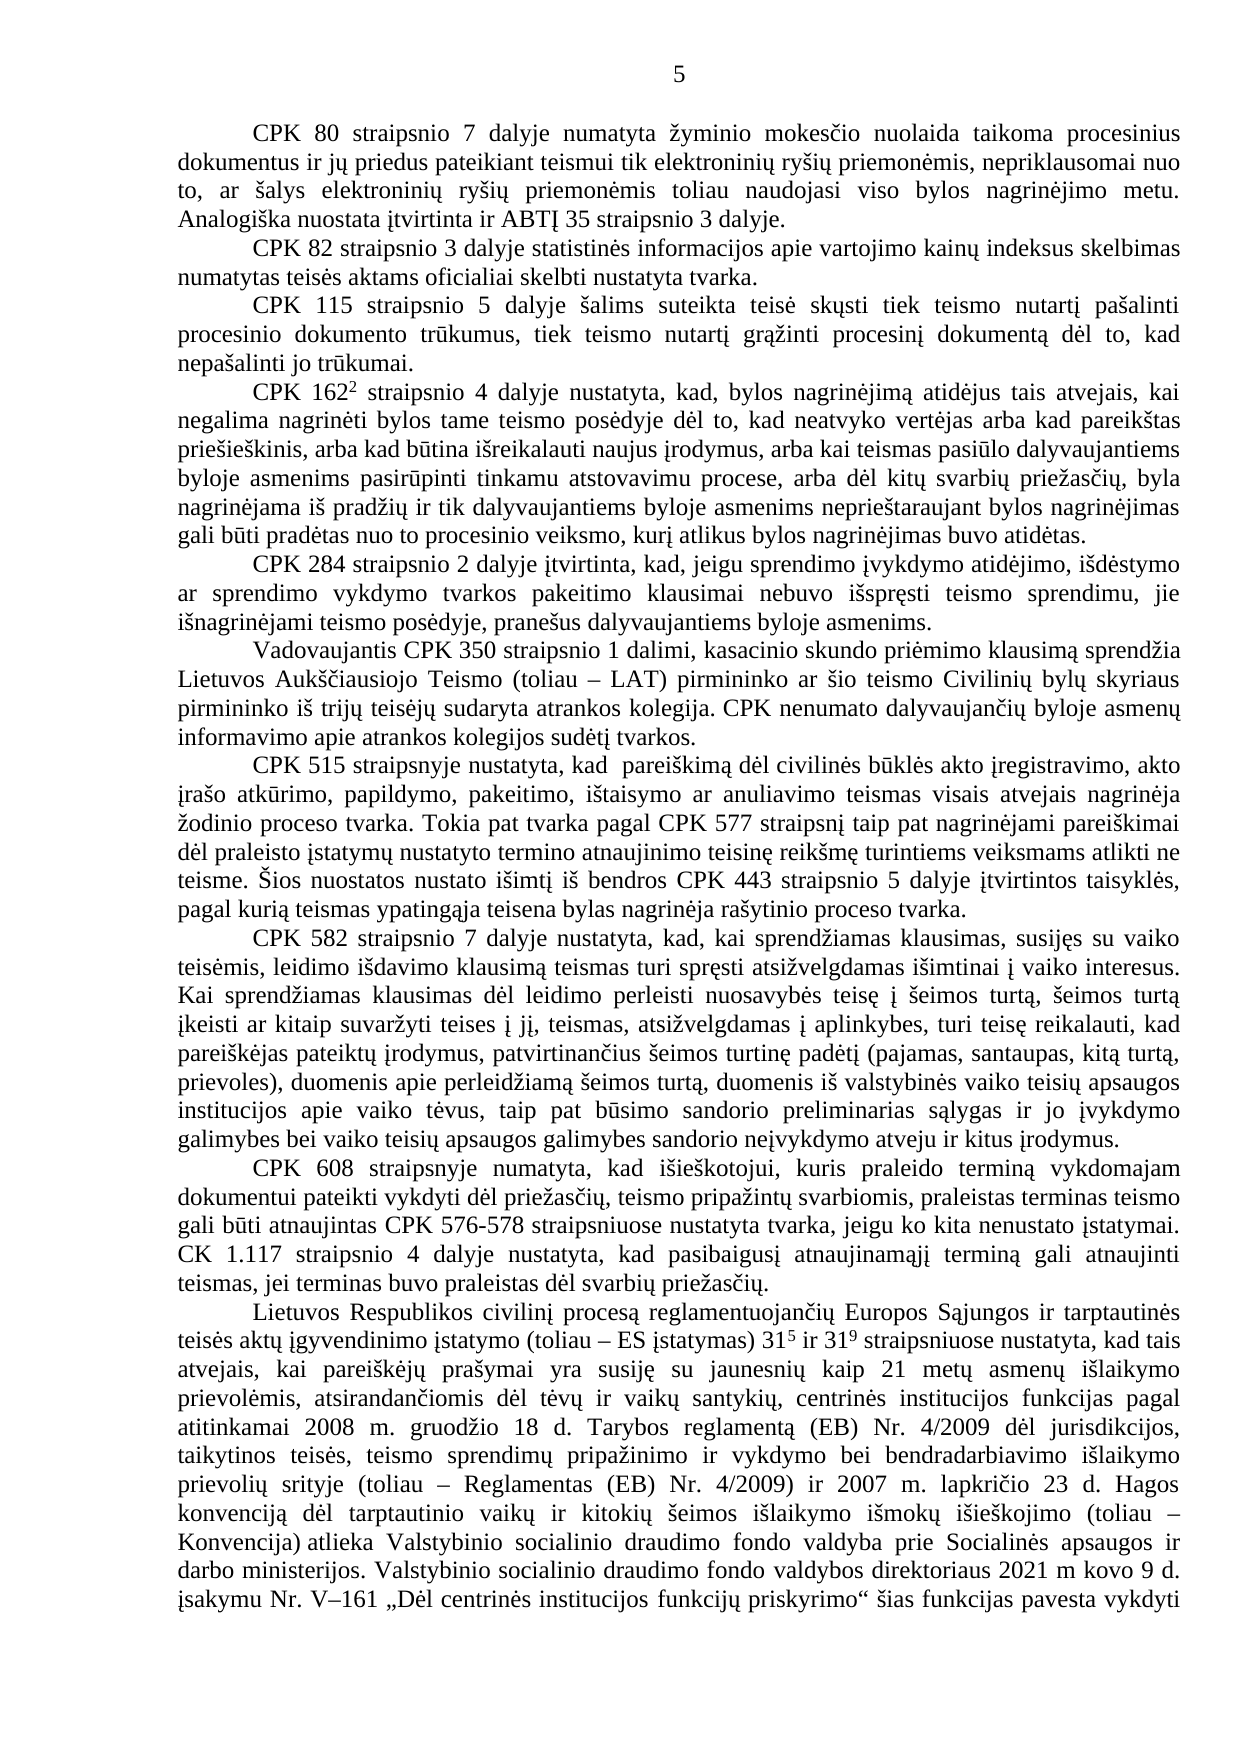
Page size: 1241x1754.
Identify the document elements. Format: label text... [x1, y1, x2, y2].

text CPK 284 straipsnio 2 dalyje įtvirtinta, kad, jeigu sprendimo įvykdymo atidėjimo, išdėstymo ar sprendimo vykdymo tvarkos pakeitimo klausimai nebuvo išspręsti teismo sprendimu, jie išnagrinėjami teismo posėdyje, pranešus dalyvaujantiems byloje asmenims. [177, 549, 1181, 636]
text CPK 515 straipsnyje nustatyta, kad pareiškimą dėl civilinės būklės akto įregistravimo, akto įrašo atkūrimo, papildymo, pakeitimo, ištaisymo ar anuliavimo teismas visais atvejais nagrinėja žodinio proceso tvarka. Tokia pat tvarka pagal CPK 577 straipsnį taip pat nagrinėjami pareiškimai dėl praleisto įstatymų nustatyto termino atnaujinimo teisinę reikšmę turintiems veiksmams atlikti ne teisme. Šios nuostatos nustato išimtį iš bendros CPK 443 straipsnio 5 dalyje įtvirtintos taisyklės, pagal kurią teismas ypatingąja teisena bylas nagrinėja rašytinio proceso tvarka. [177, 751, 1181, 923]
text CPK 80 straipsnio 7 dalyje numatyta žyminio mokesčio nuolaida taikoma procesinius dokumentus ir jų priedus pateikiant teismui tik elektroninių ryšių priemonėmis, nepriklausomai nuo to, ar šalys elektroninių ryšių priemonėmis toliau naudojasi viso bylos nagrinėjimo metu. Analogiška nuostata įtvirtinta ir ABTĮ 35 straipsnio 3 dalyje. [177, 118, 1181, 233]
text CPK 608 straipsnyje numatyta, kad išieškotojui, kuris praleido terminą vykdomajam dokumentui pateikti vykdyti dėl priežasčių, teismo pripažintų svarbiomis, praleistas terminas teismo gali būti atnaujintas CPK 576-578 straipsniuose nustatyta tvarka, jeigu ko kita nenustato įstatymai. CK 1.117 straipsnio 4 dalyje nustatyta, kad pasibaigusį atnaujinamąjį terminą gali atnaujinti teismas, jei terminas buvo praleistas dėl svarbių priežasčių. [177, 1153, 1181, 1297]
text Lietuvos Respublikos civilinį procesą reglamentuojančių Europos Sąjungos ir tarptautinės teisės aktų įgyvendinimo įstatymo (toliau – ES įstatymas) 315 ir 319 straipsniuose nustatyta, kad tais atvejais, kai pareiškėjų prašymai yra susiję su jaunesnių kaip 21 metų asmenų išlaikymo prievolėmis, atsirandančiomis dėl tėvų ir vaikų santykių, centrinės institucijos funkcijas pagal atitinkamai 2008 m. gruodžio 18 d. Tarybos reglamentą (EB) Nr. 4/2009 dėl jurisdikcijos, taikytinos teisės, teismo sprendimų pripažinimo ir vykdymo bei bendradarbiavimo išlaikymo prievolių srityje (toliau – Reglamentas (EB) Nr. 4/2009) ir 2007 m. lapkričio 23 d. Hagos konvenciją dėl tarptautinio vaikų ir kitokių šeimos išlaikymo išmokų išieškojimo (toliau – Konvencija) atlieka Valstybinio socialinio draudimo fondo valdyba prie Socialinės apsaugos ir darbo ministerijos. Valstybinio socialinio draudimo fondo valdybos direktoriaus 2021 m kovo 9 d. įsakymu Nr. V–161 „Dėl centrinės institucijos funkcijų priskyrimo“ šias funkcijas pavesta vykdyti [177, 1297, 1181, 1613]
text CPK 115 straipsnio 5 dalyje šalims suteikta teisė skųsti tiek teismo nutartį pašalinti procesinio dokumento trūkumus, tiek teismo nutartį grąžinti procesinį dokumentą dėl to, kad nepašalinti jo trūkumai. [177, 291, 1181, 377]
text CPK 1622 straipsnio 4 dalyje nustatyta, kad, bylos nagrinėjimą atidėjus tais atvejais, kai negalima nagrinėti bylos tame teismo posėdyje dėl to, kad neatvyko vertėjas arba kad pareikštas priešieškinis, arba kad būtina išreikalauti naujus įrodymus, arba kai teismas pasiūlo dalyvaujantiems byloje asmenims pasirūpinti tinkamu atstovavimu procese, arba dėl kitų svarbių priežasčių, byla nagrinėjama iš pradžių ir tik dalyvaujantiems byloje asmenims neprieštaraujant bylos nagrinėjimas gali būti pradėtas nuo to procesinio veiksmo, kurį atlikus bylos nagrinėjimas buvo atidėtas. [177, 377, 1181, 549]
text CPK 582 straipsnio 7 dalyje nustatyta, kad, kai sprendžiamas klausimas, susijęs su vaiko teisėmis, leidimo išdavimo klausimą teismas turi spręsti atsižvelgdamas išimtinai į vaiko interesus. Kai sprendžiamas klausimas dėl leidimo perleisti nuosavybės teisę į šeimos turtą, šeimos turtą įkeisti ar kitaip suvaržyti teises į jį, teismas, atsižvelgdamas į aplinkybes, turi teisę reikalauti, kad pareiškėjas pateiktų įrodymus, patvirtinančius šeimos turtinę padėtį (pajamas, santaupas, kitą turtą, prievoles), duomenis apie perleidžiamą šeimos turtą, duomenis iš valstybinės vaiko teisių apsaugos institucijos apie vaiko tėvus, taip pat būsimo sandorio preliminarias sąlygas ir jo įvykdymo galimybes bei vaiko teisių apsaugos galimybes sandorio neįvykdymo atveju ir kitus įrodymus. [177, 923, 1181, 1153]
text Vadovaujantis CPK 350 straipsnio 1 dalimi, kasacinio skundo priėmimo klausimą sprendžia Lietuvos Aukščiausiojo Teismo (toliau – LAT) pirmininko ar šio teismo Civilinių bylų skyriaus pirmininko iš trijų teisėjų sudaryta atrankos kolegija. CPK nenumato dalyvaujančių byloje asmenų informavimo apie atrankos kolegijos sudėtį tvarkos. [177, 636, 1181, 751]
text CPK 82 straipsnio 3 dalyje statistinės informacijos apie vartojimo kainų indeksus skelbimas numatytas teisės aktams oficialiai skelbti nustatyta tvarka. [177, 233, 1181, 291]
